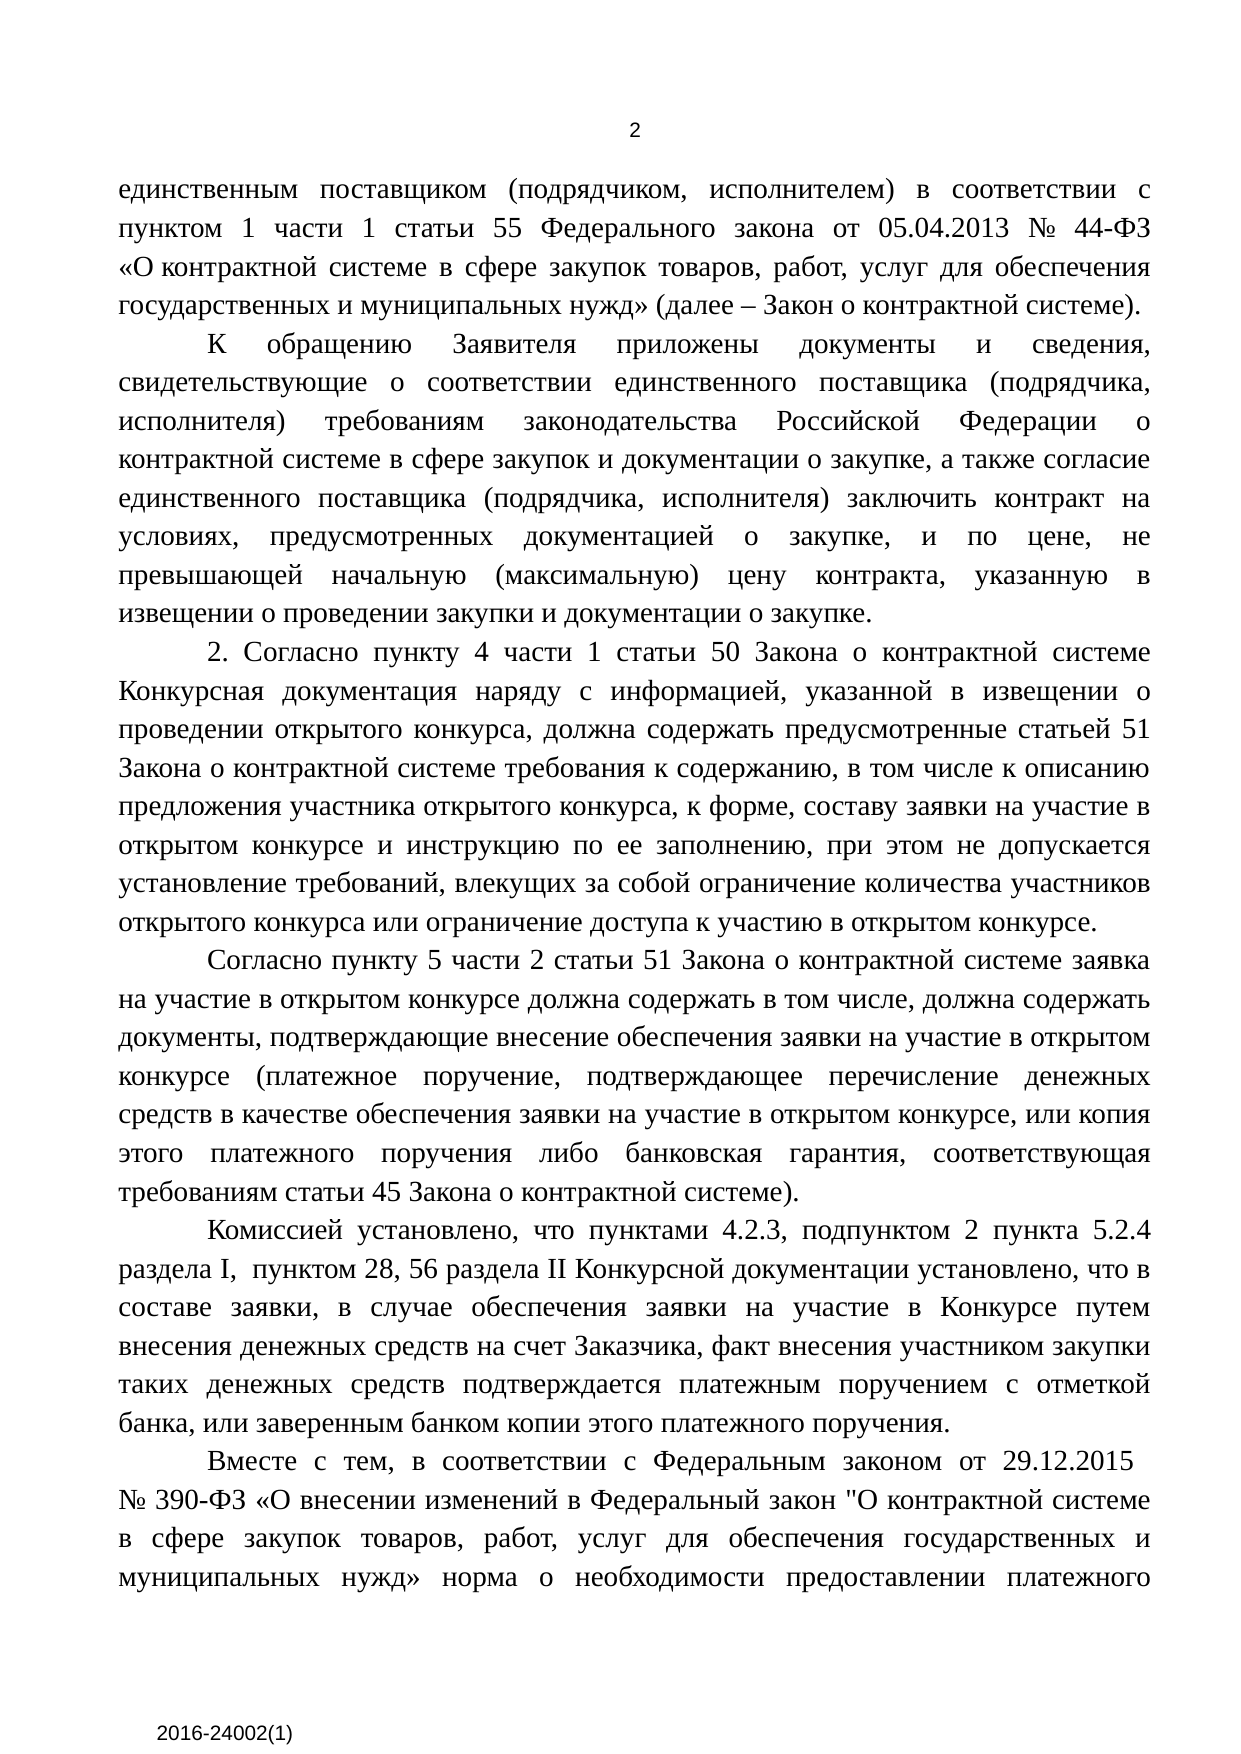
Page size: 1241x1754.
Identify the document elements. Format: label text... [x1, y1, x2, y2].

text К обращению Заявителя приложены документы и сведения, свидетельствующие о соответствии единственного поставщика (подрядчика, исполнителя) требованиям законодательства Российской Федерации о контрактной системе в сфере закупок и документации о закупке, а также согласие единственного поставщика (подрядчика, исполнителя) заключить контракт на условиях, предусмотренных документацией о закупке, и по цене, не превышающей начальную (максимальную) цену контракта, указанную в извещении о проведении закупки и документации о закупке. [118, 326, 1152, 629]
text 2. Согласно пункту 4 части 1 статьи 50 Закона о контрактной системе Конкурсная документация наряду с информацией, указанной в извещении о проведении открытого конкурса, должна содержать предусмотренные статьей 51 Закона о контрактной системе требования к содержанию, в том числе к описанию предложения участника открытого конкурса, к форме, составу заявки на участие в открытом конкурсе и инструкцию по ее заполнению, при этом не допускается установление требований, влекущих за собой ограничение количества участников открытого конкурса или ограничение доступа к участию в открытом конкурсе. [118, 634, 1152, 937]
text Комиссией установлено, что пунктами 4.2.3, подпунктом 2 пункта 5.2.4 раздела I, пунктом 28, 56 раздела II Конкурсной документации установлено, что в составе заявки, в случае обеспечения заявки на участие в Конкурсе путем внесения денежных средств на счет Заказчика, факт внесения участником закупки таких денежных средств подтверждается платежным поручением с отметкой банка, или заверенным банком копии этого платежного поручения. [118, 1212, 1152, 1438]
text Согласно пункту 5 части 2 статьи 51 Закона о контрактной системе заявка на участие в открытом конкурсе должна содержать в том числе, должна содержать документы, подтверждающие внесение обеспечения заявки на участие в открытом конкурсе (платежное поручение, подтверждающее перечисление денежных средств в качестве обеспечения заявки на участие в открытом конкурсе, или копия этого платежного поручения либо банковская гарантия, соответствующая требованиям статьи 45 Закона о контрактной системе). [118, 942, 1152, 1207]
text Вместе с тем, в соответствии с Федеральным законом от 29.12.2015 № 390-ФЗ «О внесении изменений в Федеральный закон "О контрактной системе в сфере закупок товаров, работ, услуг для обеспечения государственных и муниципальных нужд» норма о необходимости предоставлении платежного [118, 1443, 1152, 1593]
text единственным поставщиком (подрядчиком, исполнителем) в соответствии с пунктом 1 части 1 статьи 55 Федерального закона от 05.04.2013 № 44-ФЗ «О контрактной системе в сфере закупок товаров, работ, услуг для обеспечения государственных и муниципальных нужд» (далее – Закон о контрактной системе). [118, 172, 1152, 321]
